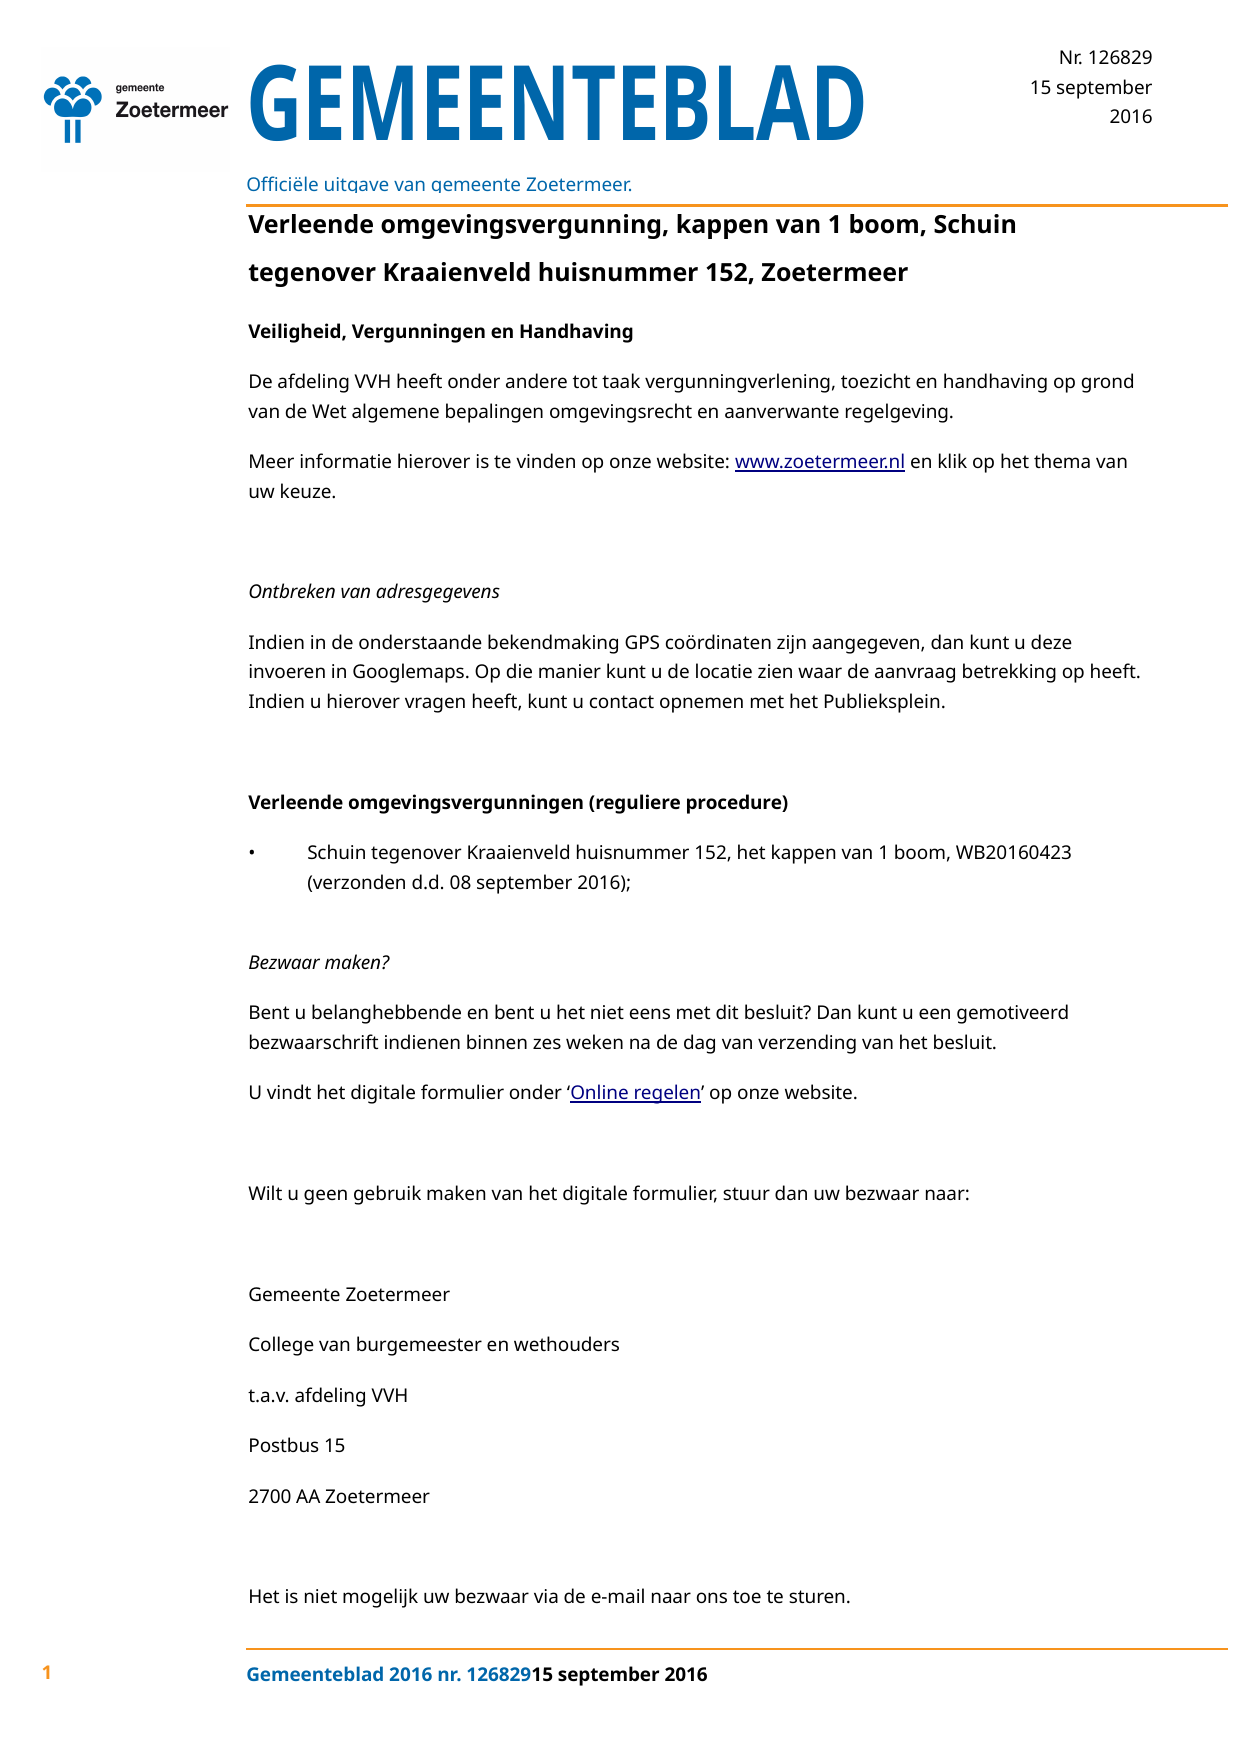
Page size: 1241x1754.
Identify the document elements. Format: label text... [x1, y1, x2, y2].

text Postbus 15 [248, 1432, 1152, 1458]
text Verleende omgevingsvergunningen (reguliere procedure) [248, 789, 1152, 815]
text U vindt het digitale formulier onder ‘Online regelen’ op onze website. [248, 1079, 1152, 1105]
text College van burgemeester en wethouders [248, 1332, 1152, 1357]
text t.a.v. afdeling VVH [248, 1382, 1152, 1408]
text Ontbreken van adresgegevens [248, 579, 1152, 604]
text 2700 AA Zoetermeer [248, 1483, 1152, 1509]
text Wilt u geen gebruik maken van het digitale formulier, stuur dan uw bezwaar naar: [248, 1180, 1152, 1206]
text Indien in de onderstaande bekendmaking GPS coördinaten zijn aangegeven, dan kunt u deze invoeren in Googlemaps. Op die manier kunt u de locatie zien waar de aanvraag betrekking op heeft. Indien u hierover vragen heeft, kunt u contact opnemen met het Publieksplein. [248, 629, 1152, 714]
text Veiligheid, Vergunningen en Handhaving [248, 318, 1152, 344]
list Schuin tegenover Kraaienveld huisnummer 152, het kappen van 1 boom, WB20160423 (verzonden d.d. 08 september 2016); [248, 839, 1152, 895]
picture [41, 47, 231, 172]
text Het is niet mogelijk uw bezwaar via de e-mail naar ons toe te sturen. [248, 1584, 1152, 1609]
text De afdeling VVH heeft onder andere tot taak vergunningverlening, toezicht en handhaving op grond van de Wet algemene bepalingen omgevingsrecht en aanverwante regelgeving. [248, 368, 1152, 424]
text Gemeente Zoetermeer [248, 1281, 1152, 1307]
text Verleende omgevingsvergunning, kappen van 1 boom, Schuin tegenover Kraaienveld huisnummer 152, Zoetermeer [248, 207, 1152, 288]
text Bent u belanghebbende en bent u het niet eens met dit besluit? Dan kunt u een gemotiveerd bezwaarschrift indienen binnen zes weken na de dag van verzending van het besluit. [248, 999, 1152, 1055]
text Meer informatie hierover is te vinden op onze website: www.zoetermeer.nl en klik op het thema van uw keuze. [248, 448, 1152, 504]
text Bezwaar maken? [248, 949, 1152, 975]
